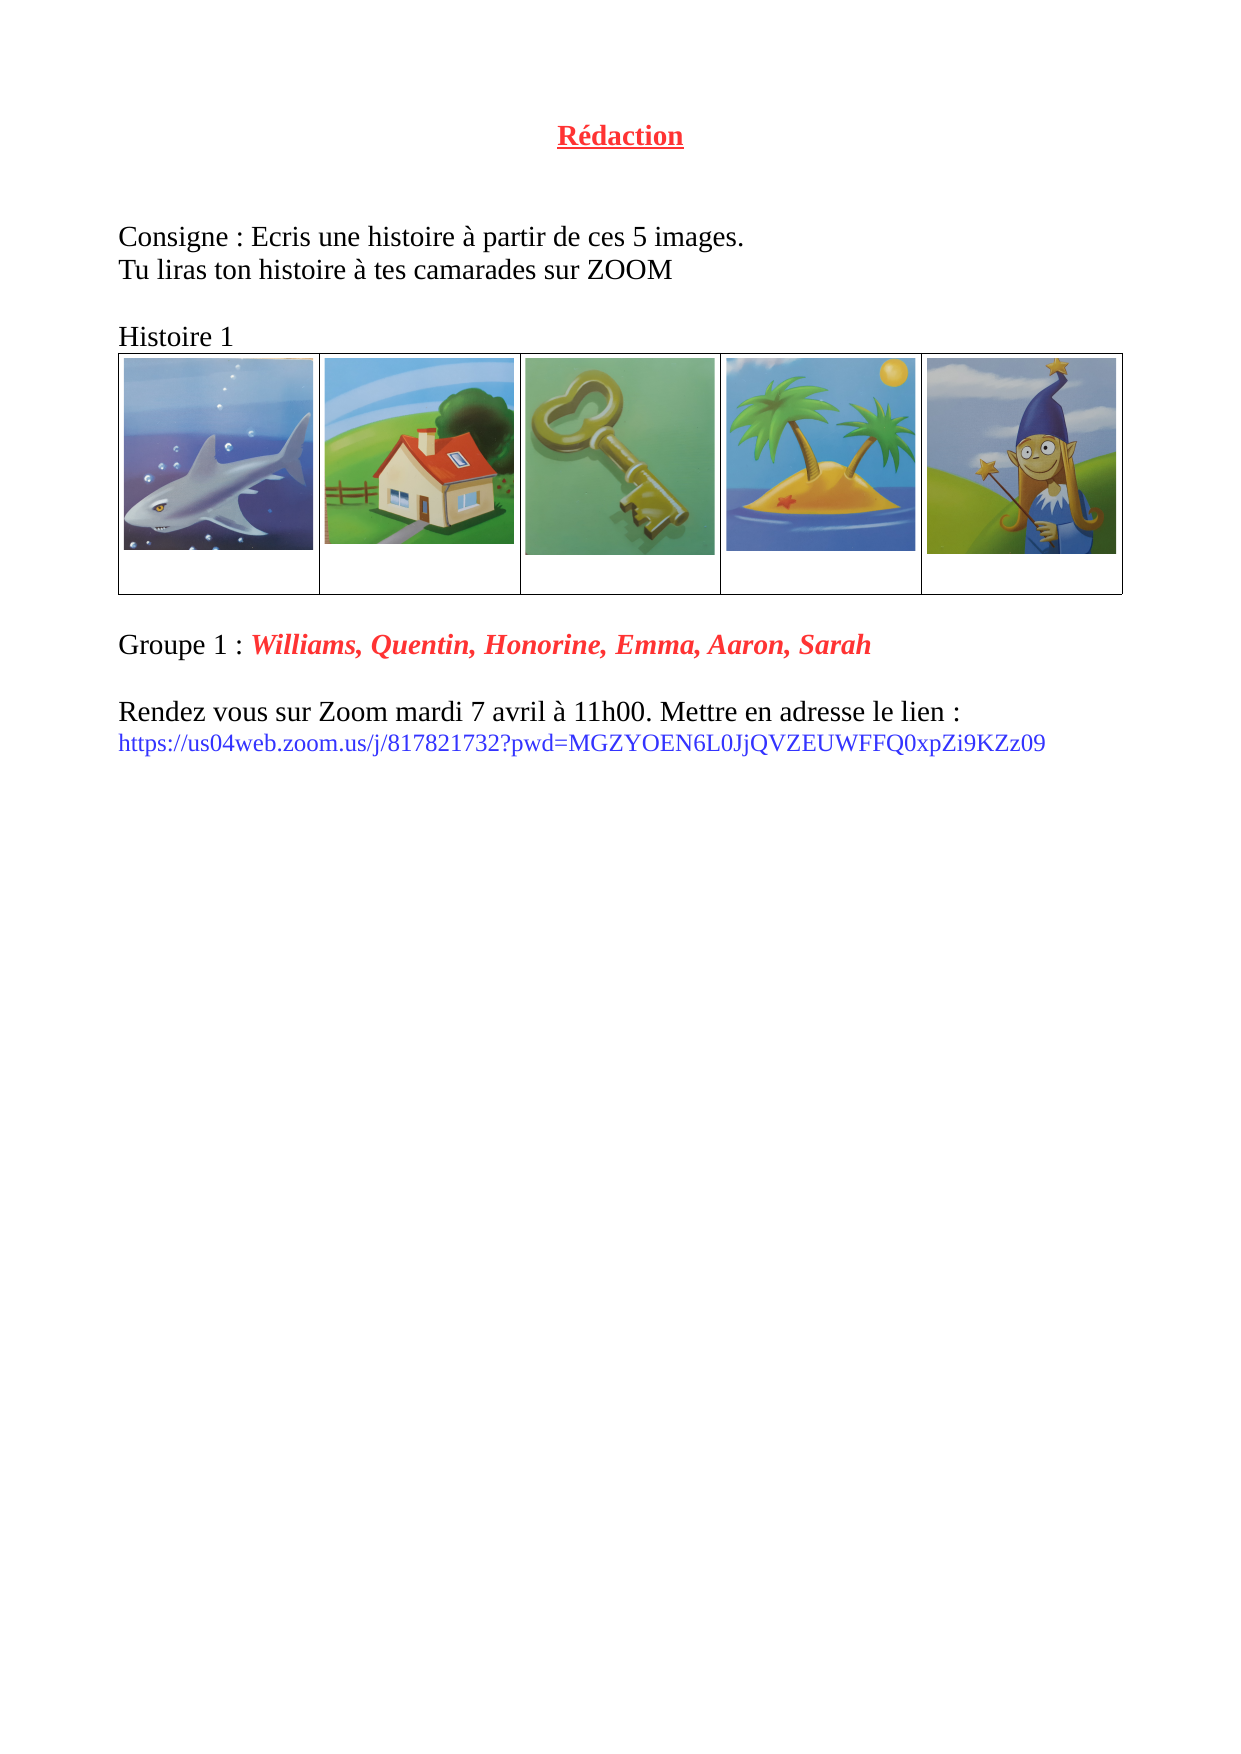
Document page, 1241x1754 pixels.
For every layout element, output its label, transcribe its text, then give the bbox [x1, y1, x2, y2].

picture [324, 358, 514, 544]
text https://us04web.zoom.us/j/817821732?pwd=MGZYOEN6L0JjQVZEUWFFQ0xpZi9KZz09 [118, 728, 1122, 757]
picture [123, 358, 314, 550]
text Consigne : Ecris une histoire à partir de ces 5 images. [118, 219, 1122, 252]
text Groupe 1 : Williams, Quentin, Honorine, Emma, Aaron, Sarah [118, 627, 1122, 661]
text Tu liras ton histoire à tes camarades sur ZOOM [118, 252, 1122, 286]
table_header [521, 354, 720, 594]
table_header [922, 354, 1122, 594]
text Rendez vous sur Zoom mardi 7 avril à 11h00. Mettre en adresse le lien : [118, 694, 1122, 728]
table_header [320, 354, 520, 594]
picture [726, 358, 916, 551]
table_header [721, 354, 921, 594]
text Histoire 1 [118, 319, 1122, 353]
picture [525, 358, 715, 555]
picture [927, 358, 1117, 554]
table_header [119, 354, 319, 594]
text Rédaction [118, 118, 1122, 152]
